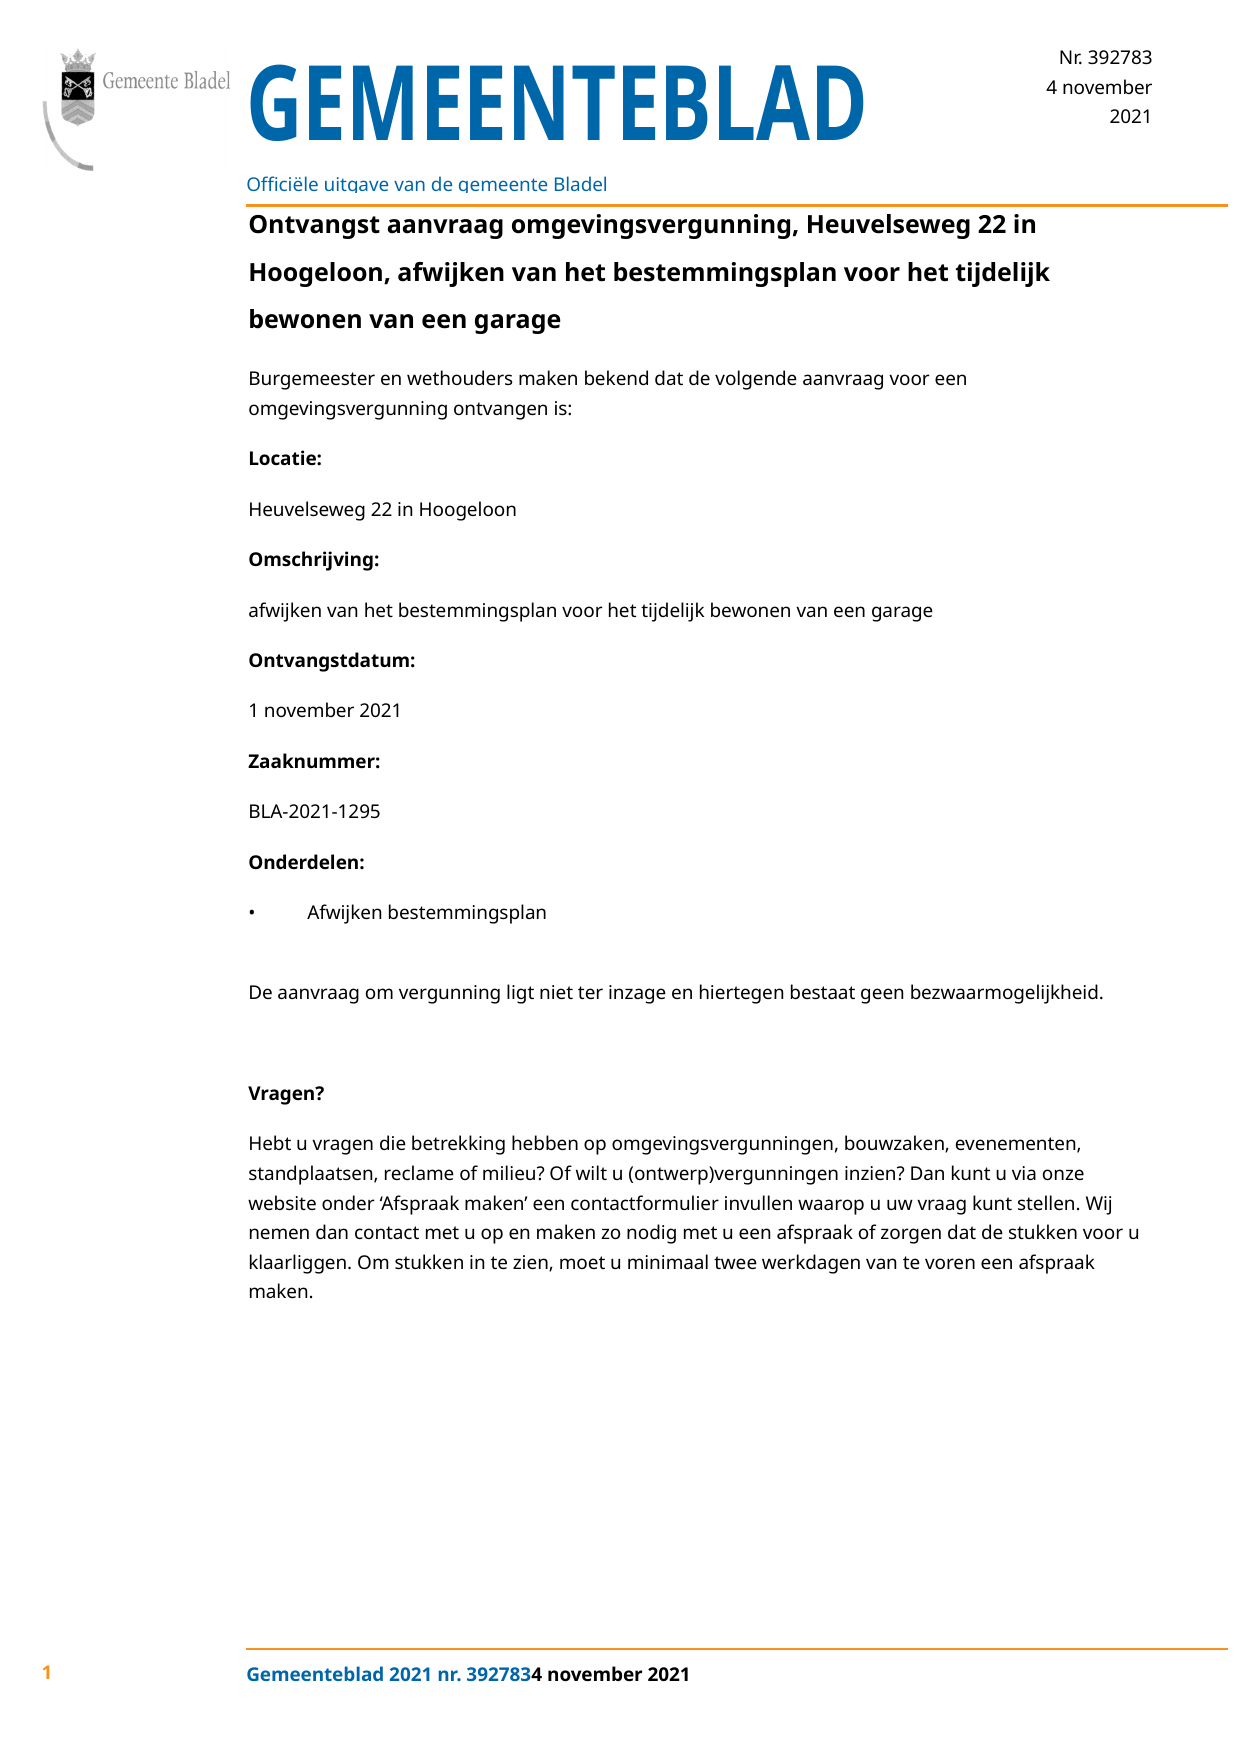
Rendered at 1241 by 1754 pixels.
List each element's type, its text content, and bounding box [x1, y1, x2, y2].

text Burgemeester en wethouders maken bekend dat de volgende aanvraag voor een omgevingsvergunning ontvangen is: [248, 366, 1152, 421]
text Heuvelseweg 22 in Hoogeloon [248, 496, 1152, 522]
text Onderdelen: [248, 849, 1152, 874]
text Hebt u vragen die betrekking hebben op omgevingsvergunningen, bouwzaken, evenementen, standplaatsen, reclame of milieu? Of wilt u (ontwerp)vergunningen inzien? Dan kunt u via onze website onder ‘Afspraak maken’ een contactformulier invullen waarop u uw vraag kunt stellen. Wij nemen dan contact met u op en maken zo nodig met u een afspraak of zorgen dat de stukken voor u klaarliggen. Om stukken in te zien, moet u minimaal twee werkdagen van te voren een afspraak maken. [248, 1131, 1152, 1304]
text 1 november 2021 [248, 698, 1152, 723]
text Ontvangstdatum: [248, 647, 1152, 673]
text BLA-2021-1295 [248, 798, 1152, 824]
text De aanvraag om vergunning ligt niet ter inzage en hiertegen bestaat geen bezwaarmogelijkheid. [248, 979, 1152, 1005]
text Vragen? [248, 1080, 1152, 1106]
picture [41, 47, 231, 172]
text Locatie: [248, 446, 1152, 471]
text Zaaknummer: [248, 748, 1152, 774]
list Afwijken bestemmingsplan [248, 899, 1152, 925]
text afwijken van het bestemmingsplan voor het tijdelijk bewonen van een garage [248, 597, 1152, 622]
text Omschrijving: [248, 546, 1152, 572]
text Ontvangst aanvraag omgevingsvergunning, Heuvelseweg 22 in Hoogeloon, afwijken van het bestemmingsplan voor het tijdelijk bewonen van een garage [248, 207, 1152, 336]
